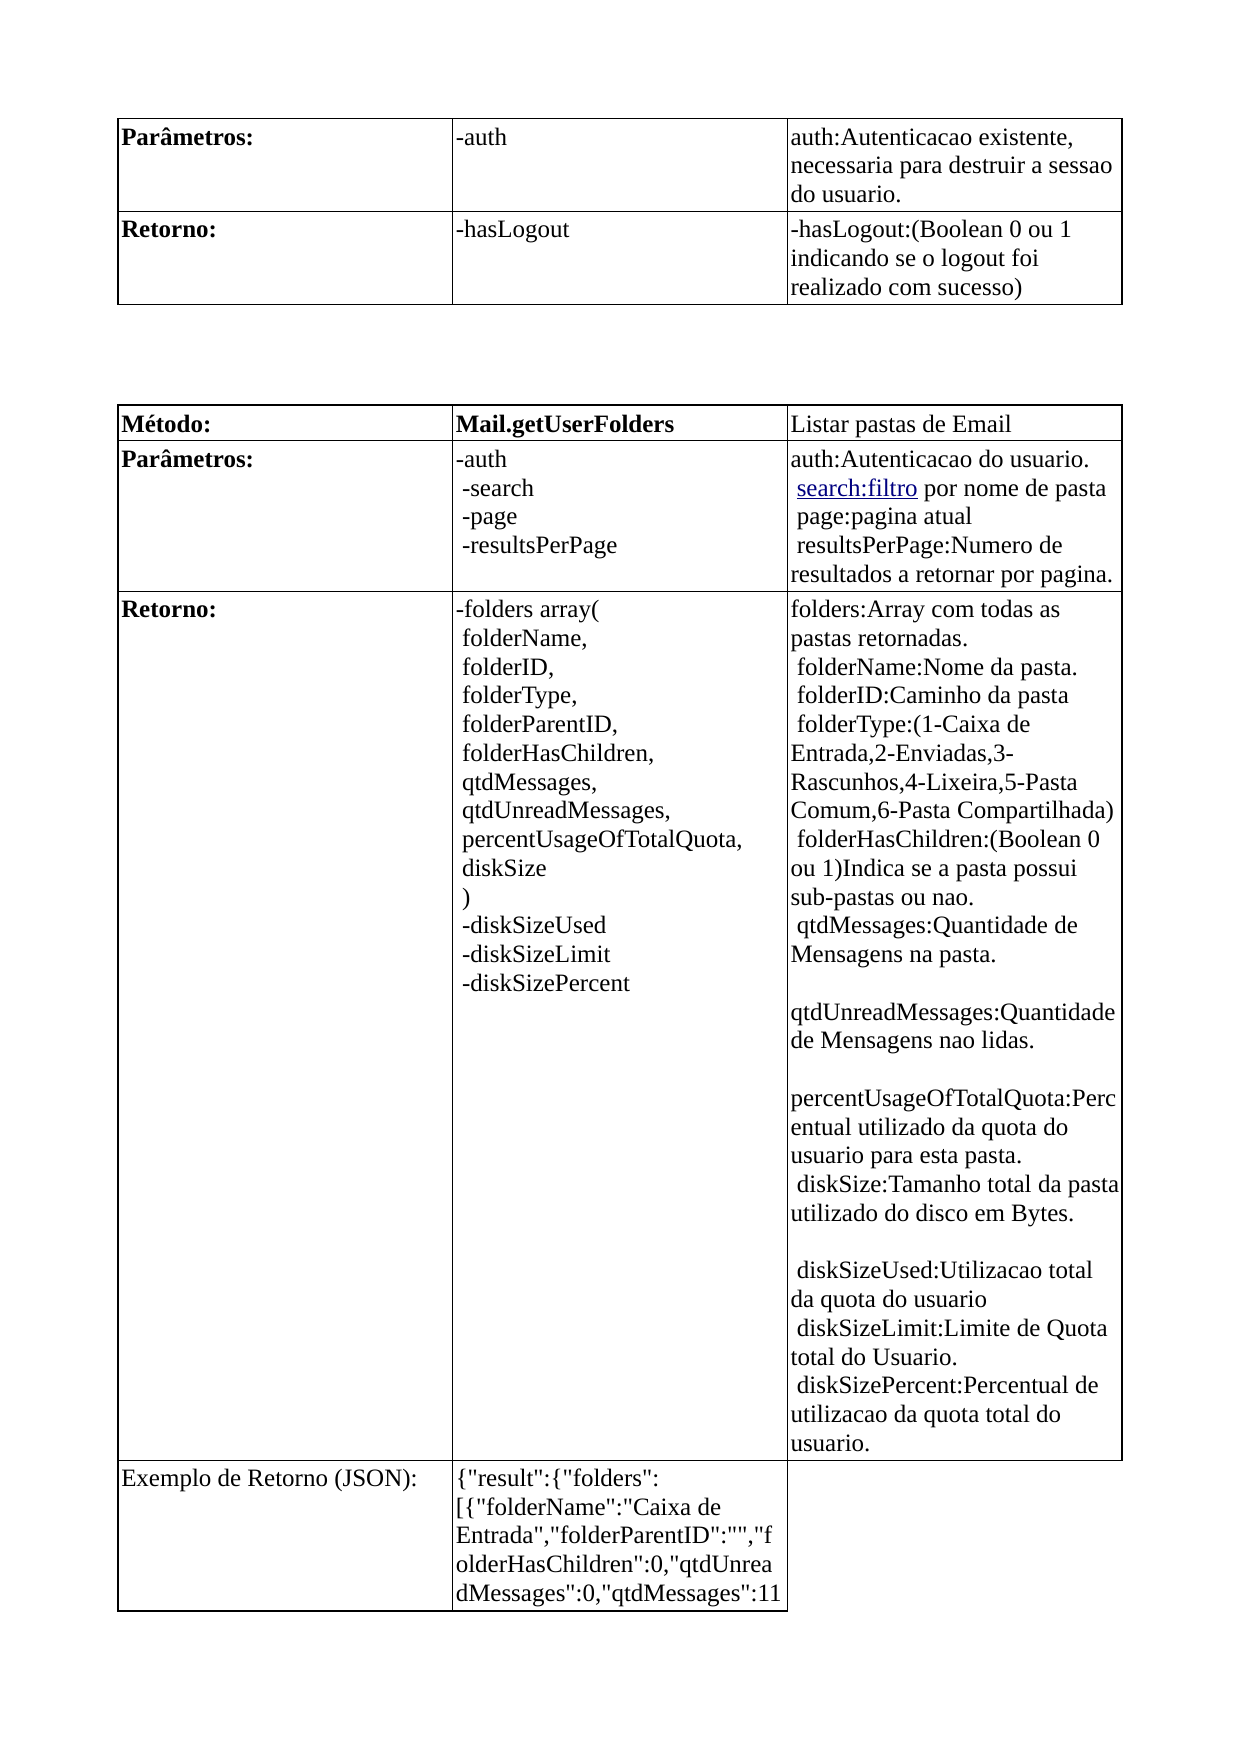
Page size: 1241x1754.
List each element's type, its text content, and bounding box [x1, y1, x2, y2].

table_cell -auth [453, 119, 787, 211]
table_cell {"result":{"folders":[{"folderName":"Caixa de Entrada","folderParentID":"","folderHasChildren":0,"qtdUnreadMessages":0,"qtdMessages":11 [453, 1461, 787, 1610]
table_cell Parâmetros: [119, 441, 452, 591]
table_header Método: [119, 406, 452, 440]
table_cell folders:Array com todas as pastas retornadas. folderName:Nome da pasta. folderID:Caminho da pasta folderType:(1-Caixa de Entrada,2-Enviadas,3-Rascunhos,4-Lixeira,5-Pasta Comum,6-Pasta Compartilhada) folderHasChildren:(Boolean 0 ou 1)Indica se a pasta possui sub-pastas ou nao. qtdMessages:Quantidade de Mensagens na pasta. qtdUnreadMessages:Quantidade de Mensagens nao lidas. percentUsageOfTotalQuota:Percentual utilizado da quota do usuario para esta pasta. diskSize:Tamanho total da pasta utilizado do disco em Bytes. diskSizeUsed:Utilizacao total da quota do usuario diskSizeLimit:Limite de Quota total do Usuario. diskSizePercent:Percentual de utilizacao da quota total do usuario. [788, 592, 1121, 1459]
table_cell Retorno: [119, 592, 452, 1459]
table_cell Parâmetros: [119, 119, 452, 211]
table_header Listar pastas de Email [788, 406, 1121, 440]
table_header Mail.getUserFolders [453, 406, 787, 440]
table_cell auth:Autenticacao do usuario. search:filtro por nome de pasta page:pagina atual resultsPerPage:Numero de resultados a retornar por pagina. [788, 441, 1121, 591]
table_cell -folders array( folderName, folderID, folderType, folderParentID, folderHasChildren, qtdMessages, qtdUnreadMessages, percentUsageOfTotalQuota, diskSize ) -diskSizeUsed -diskSizeLimit -diskSizePercent [453, 592, 787, 1459]
table_cell Retorno: [119, 212, 452, 303]
table_cell auth:Autenticacao existente, necessaria para destruir a sessao do usuario. [788, 119, 1121, 211]
table_cell -hasLogout [453, 212, 787, 303]
table_cell -hasLogout:(Boolean 0 ou 1 indicando se o logout foi realizado com sucesso) [788, 212, 1121, 303]
table_cell Exemplo de Retorno (JSON): [119, 1461, 452, 1610]
table_cell -auth -search -page -resultsPerPage [453, 441, 787, 591]
